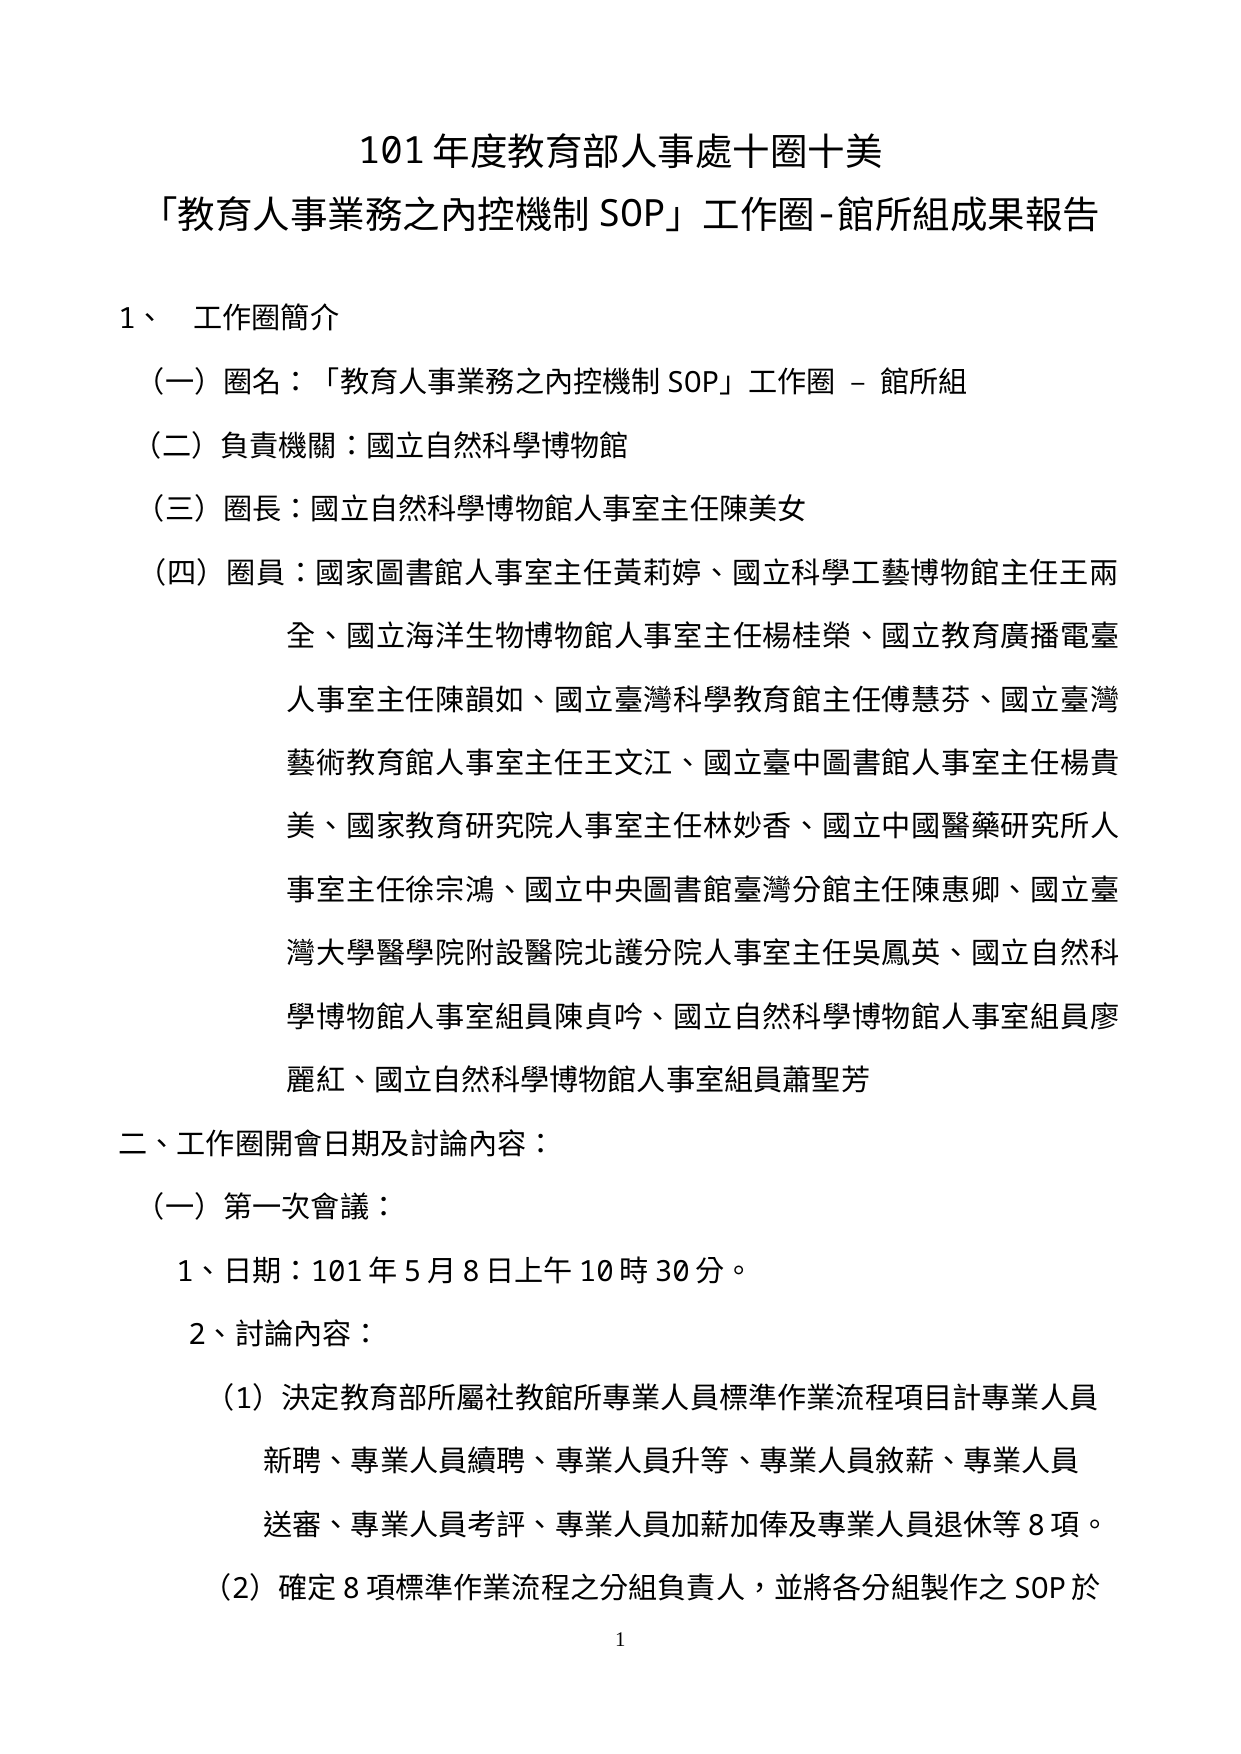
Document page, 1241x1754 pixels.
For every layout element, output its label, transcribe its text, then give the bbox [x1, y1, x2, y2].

text （1）決定教育部所屬社教館所專業人員標準作業流程項目計專業人員 [118, 1374, 1122, 1417]
text 1、日期：101年5月8日上午10時30分。 [176, 1247, 1122, 1289]
text （三）圈長：國立自然科學博物館人事室主任陳美女 [118, 486, 1122, 528]
text 新聘、專業人員續聘、專業人員升等、專業人員敘薪、專業人員 [263, 1438, 1122, 1480]
text （一）第一次會議： [118, 1184, 1122, 1226]
text 101年度教育部人事處十圈十美 [118, 108, 1122, 170]
text 二、工作圈開會日期及討論內容： [118, 1120, 1122, 1162]
text （四）圈員：國家圖書館人事室主任黃莉婷、國立科學工藝博物館主任王兩全、國立海洋生物博物館人事室主任楊桂榮、國立教育廣播電臺人事室主任陳韻如、國立臺灣科學教育館主任傅慧芬、國立臺灣藝術教育館人事室主任王文江、國立臺中圖書館人事室主任楊貴美、國家教育研究院人事室主任林妙香、國立中國醫藥研究所人事室主任徐宗鴻、國立中央圖書館臺灣分館主任陳惠卿、國立臺灣大學醫學院附設醫院北護分院人事室主任吳鳳英、國立自然科學博物館人事室組員陳貞吟、國立自然科學博物館人事室組員廖麗紅、國立自然科學博物館人事室組員蕭聖芳 [118, 549, 1122, 1099]
text （一）圈名：「教育人事業務之內控機制SOP」工作圈 – 館所組 [118, 359, 1122, 401]
text 2、討論內容： [118, 1311, 1122, 1353]
list 工作圈簡介 [118, 295, 1122, 337]
text 「教育人事業務之內控機制SOP」工作圈-館所組成果報告 [118, 170, 1122, 233]
text （2）確定8項標準作業流程之分組負責人，並將各分組製作之SOP於 [132, 1565, 1122, 1607]
text 送審、專業人員考評、專業人員加薪加俸及專業人員退休等8項。 [263, 1501, 1122, 1544]
text （二）負責機關：國立自然科學博物館 [118, 422, 1122, 464]
